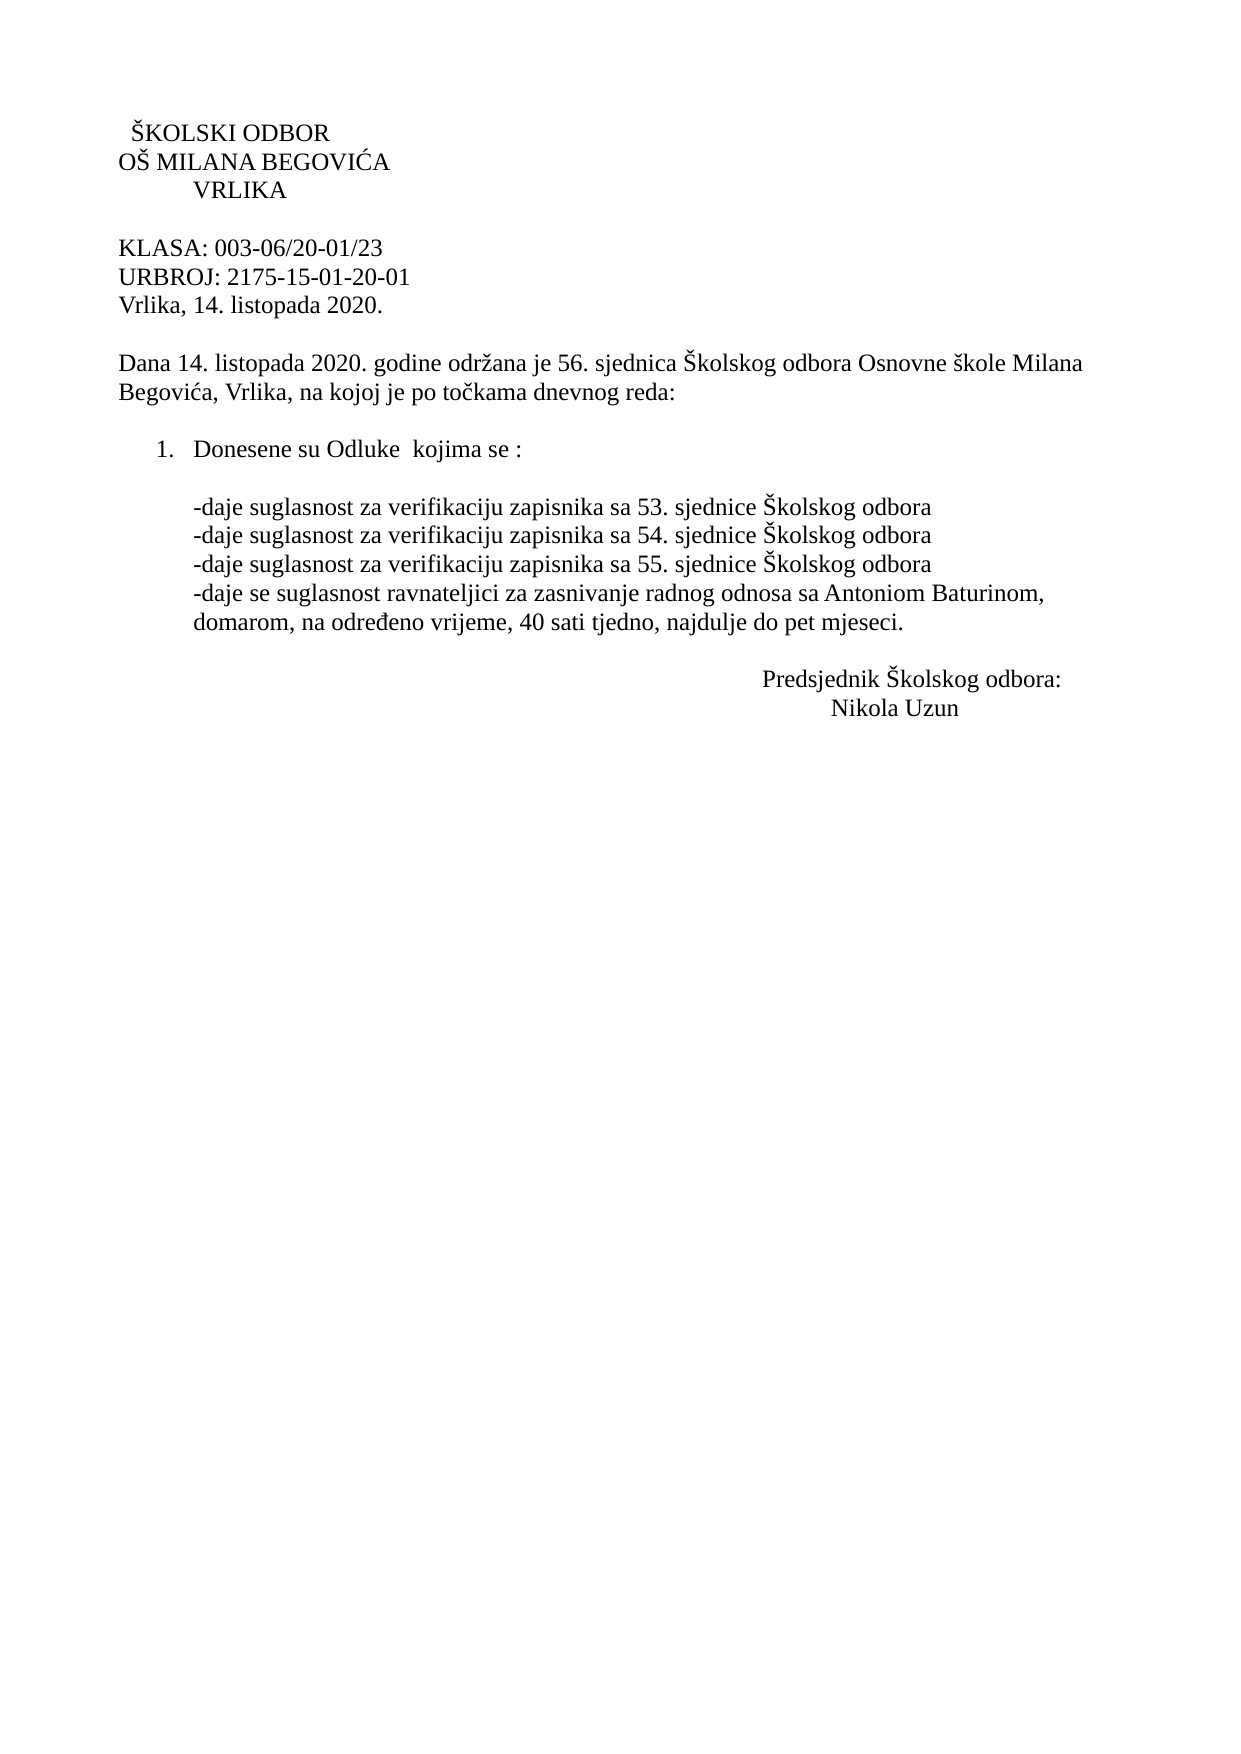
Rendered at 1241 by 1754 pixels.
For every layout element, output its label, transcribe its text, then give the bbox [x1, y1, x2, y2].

list -daje se suglasnost ravnateljici za zasnivanje radnog odnosa sa Antoniom Baturinom, domarom, na određeno vrijeme, 40 sati tjedno, najdulje do pet mjeseci. [193, 578, 1122, 636]
list -daje suglasnost za verifikaciju zapisnika sa 54. sjednice Školskog odbora [193, 521, 1122, 549]
text ŠKOLSKI ODBOR [118, 118, 1122, 147]
text OŠ MILANA BEGOVIĆA [118, 147, 1122, 176]
text VRLIKA [118, 176, 1122, 204]
text Nikola Uzun [118, 693, 1122, 722]
text Dana 14. listopada 2020. godine održana je 56. sjednica Školskog odbora Osnovne škole Milana Begovića, Vrlika, na kojoj je po točkama dnevnog reda: [118, 348, 1122, 406]
list -daje suglasnost za verifikaciju zapisnika sa 55. sjednice Školskog odbora [193, 549, 1122, 578]
list -daje suglasnost za verifikaciju zapisnika sa 53. sjednice Školskog odbora [193, 492, 1122, 521]
list Donesene su Odluke kojima se : [156, 434, 1122, 463]
text Predsjednik Školskog odbora: [118, 664, 1122, 693]
text URBROJ: 2175-15-01-20-01 [118, 262, 1122, 291]
text KLASA: 003-06/20-01/23 [118, 233, 1122, 262]
text Vrlika, 14. listopada 2020. [118, 291, 1122, 319]
